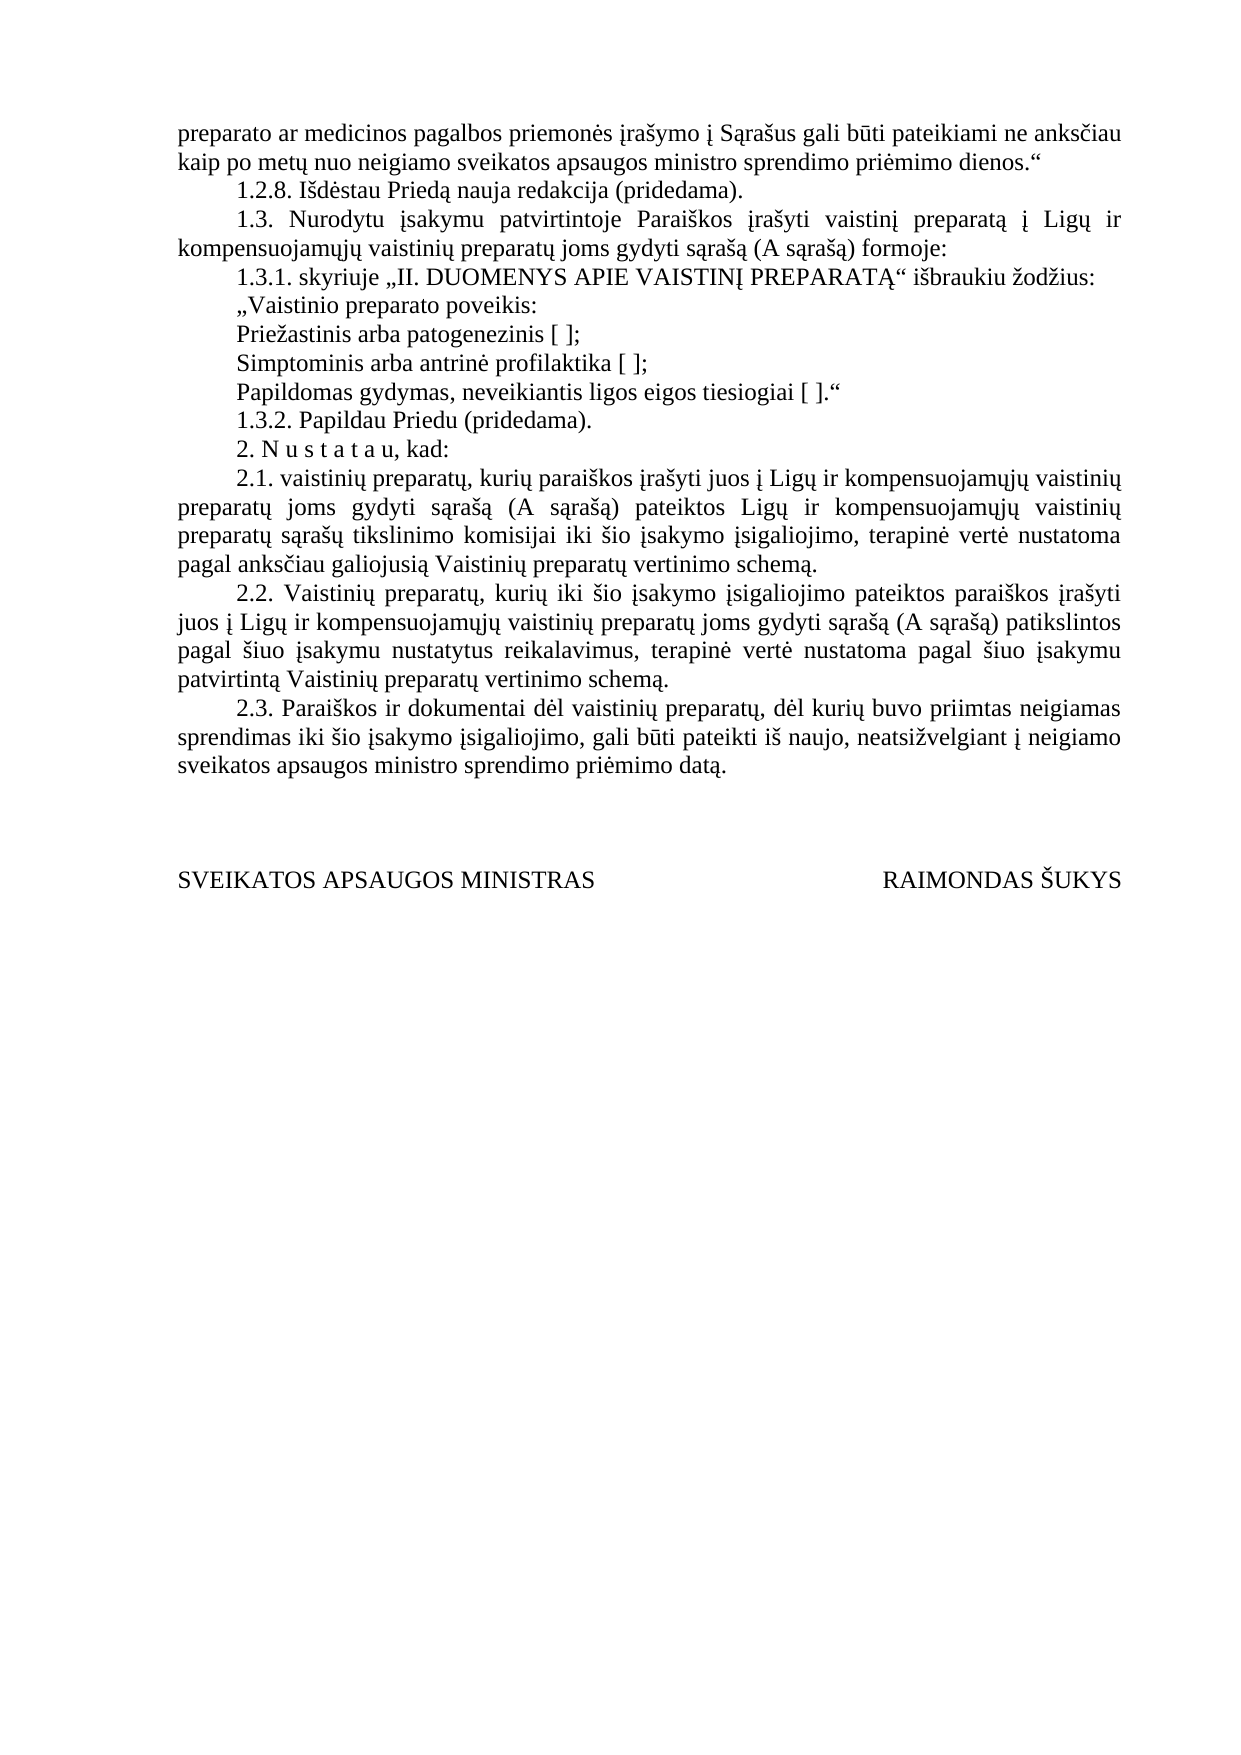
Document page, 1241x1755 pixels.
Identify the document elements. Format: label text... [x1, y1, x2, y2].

text 2.2. Vaistinių preparatų, kurių iki šio įsakymo įsigaliojimo pateiktos paraiškos įrašyti juos į Ligų ir kompensuojamųjų vaistinių preparatų joms gydyti sąrašą (A sąrašą) patikslintos pagal šiuo įsakymu nustatytus reikalavimus, terapinė vertė nustatoma pagal šiuo įsakymu patvirtintą Vaistinių preparatų vertinimo schemą. [177, 578, 1122, 693]
text Papildomas gydymas, neveikiantis ligos eigos tiesiogiai [ ].“ [177, 377, 1122, 406]
text Priežastinis arba patogenezinis [ ]; [177, 319, 1122, 348]
text 2.1. vaistinių preparatų, kurių paraiškos įrašyti juos į Ligų ir kompensuojamųjų vaistinių preparatų joms gydyti sąrašą (A sąrašą) pateiktos Ligų ir kompensuojamųjų vaistinių preparatų sąrašų tikslinimo komisijai iki šio įsakymo įsigaliojimo, terapinė vertė nustatoma pagal anksčiau galiojusią Vaistinių preparatų vertinimo schemą. [177, 463, 1122, 578]
text 1.3. Nurodytu įsakymu patvirtintoje Paraiškos įrašyti vaistinį preparatą į Ligų ir kompensuojamųjų vaistinių preparatų joms gydyti sąrašą (A sąrašą) formoje: [177, 204, 1122, 262]
text 2.3. Paraiškos ir dokumentai dėl vaistinių preparatų, dėl kurių buvo priimtas neigiamas sprendimas iki šio įsakymo įsigaliojimo, gali būti pateikti iš naujo, neatsižvelgiant į neigiamo sveikatos apsaugos ministro sprendimo priėmimo datą. [177, 693, 1122, 779]
text Simptominis arba antrinė profilaktika [ ]; [177, 348, 1122, 377]
text 1.3.2. Papildau Priedu (pridedama). [177, 406, 1122, 434]
text 1.2.8. Išdėstau Priedą nauja redakcija (pridedama). [177, 176, 1122, 204]
text 2. N u s t a t a u, kad: [177, 434, 1122, 463]
text SVEIKATOS APSAUGOS MINISTRAS RAIMONDAS ŠUKYS [177, 866, 1122, 894]
text „Vaistinio preparato poveikis: [177, 291, 1122, 319]
text 1.3.1. skyriuje „II. DUOMENYS APIE VAISTINĮ PREPARATĄ“ išbraukiu žodžius: [177, 262, 1122, 291]
text preparato ar medicinos pagalbos priemonės įrašymo į Sąrašus gali būti pateikiami ne anksčiau kaip po metų nuo neigiamo sveikatos apsaugos ministro sprendimo priėmimo dienos.“ [177, 118, 1122, 176]
